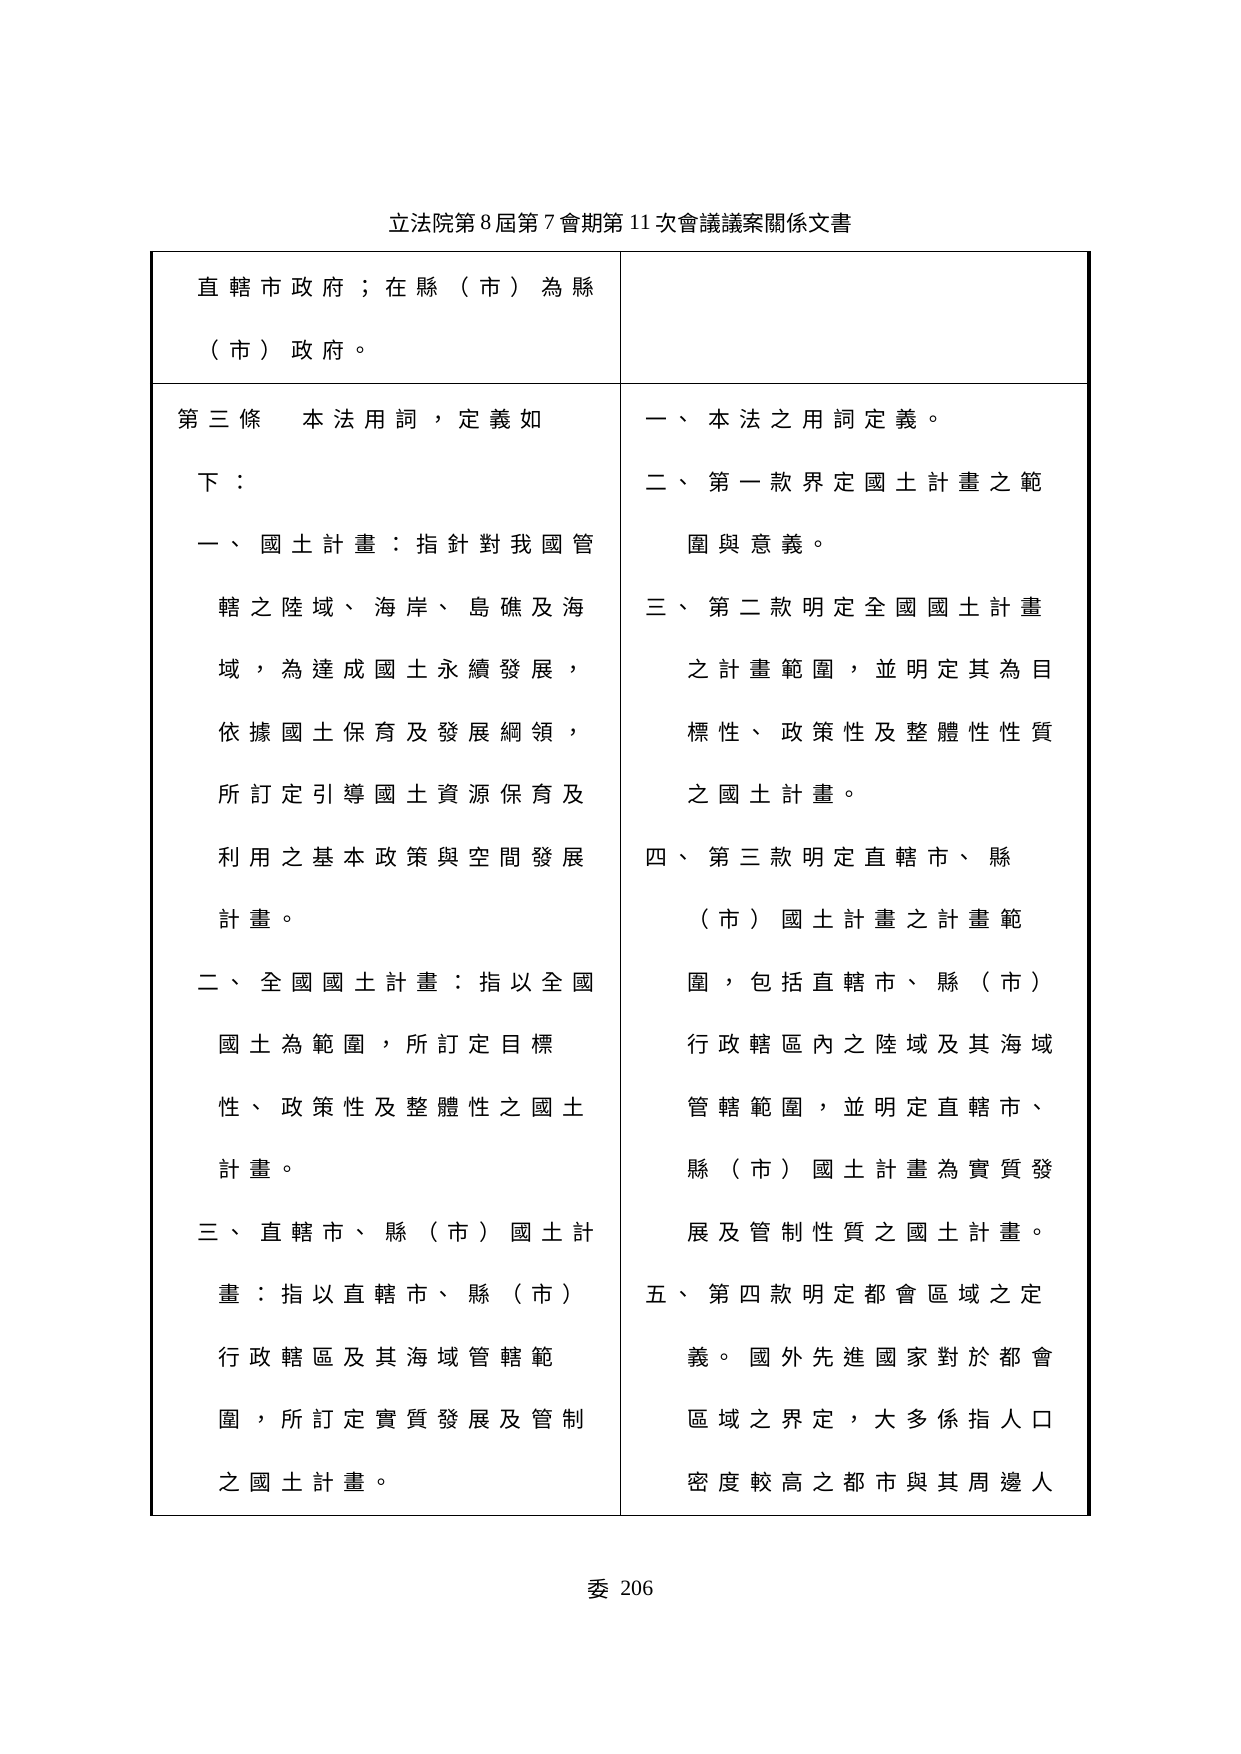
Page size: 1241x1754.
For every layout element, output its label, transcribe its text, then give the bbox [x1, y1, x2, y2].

table_cell 一、本法之用詞定義。 二、第一款界定國土計畫之範圍與意義。 三、第二款明定全國國土計畫之計畫範圍，並明定其為目標性、政策性及整體性性質之國土計畫。 四、第三款明定直轄市、縣（市）國土計畫之計畫範圍，包括直轄市、縣（市）行政轄區內之陸域及其海域管轄範圍，並明定直轄市、縣（市）國土計畫為實質發展及管制性質之國土計畫。 五、第四款明定都會區域之定義。國外先進國家對於都會區域之界定，大多係指人口密度較高之都市與其周邊人 [621, 384, 1087, 1514]
table_cell 第三條 本法用詞，定義如下： 一、國土計畫：指針對我國管轄之陸域、海岸、島礁及海域，為達成國土永續發展，依據國土保育及發展綱領，所訂定引導國土資源保育及利用之基本政策與空間發展計畫。 二、全國國土計畫：指以全國國土為範圍，所訂定目標性、政策性及整體性之國土計畫。 三、直轄市、縣（市）國土計畫：指以直轄市、縣（市）行政轄區及其海域管轄範圍，所訂定實質發展及管制之國土計畫。 [153, 384, 620, 1514]
table_cell 直轄市政府；在縣（市）為縣（市）政府。 [153, 252, 620, 383]
table_cell [621, 252, 1087, 383]
